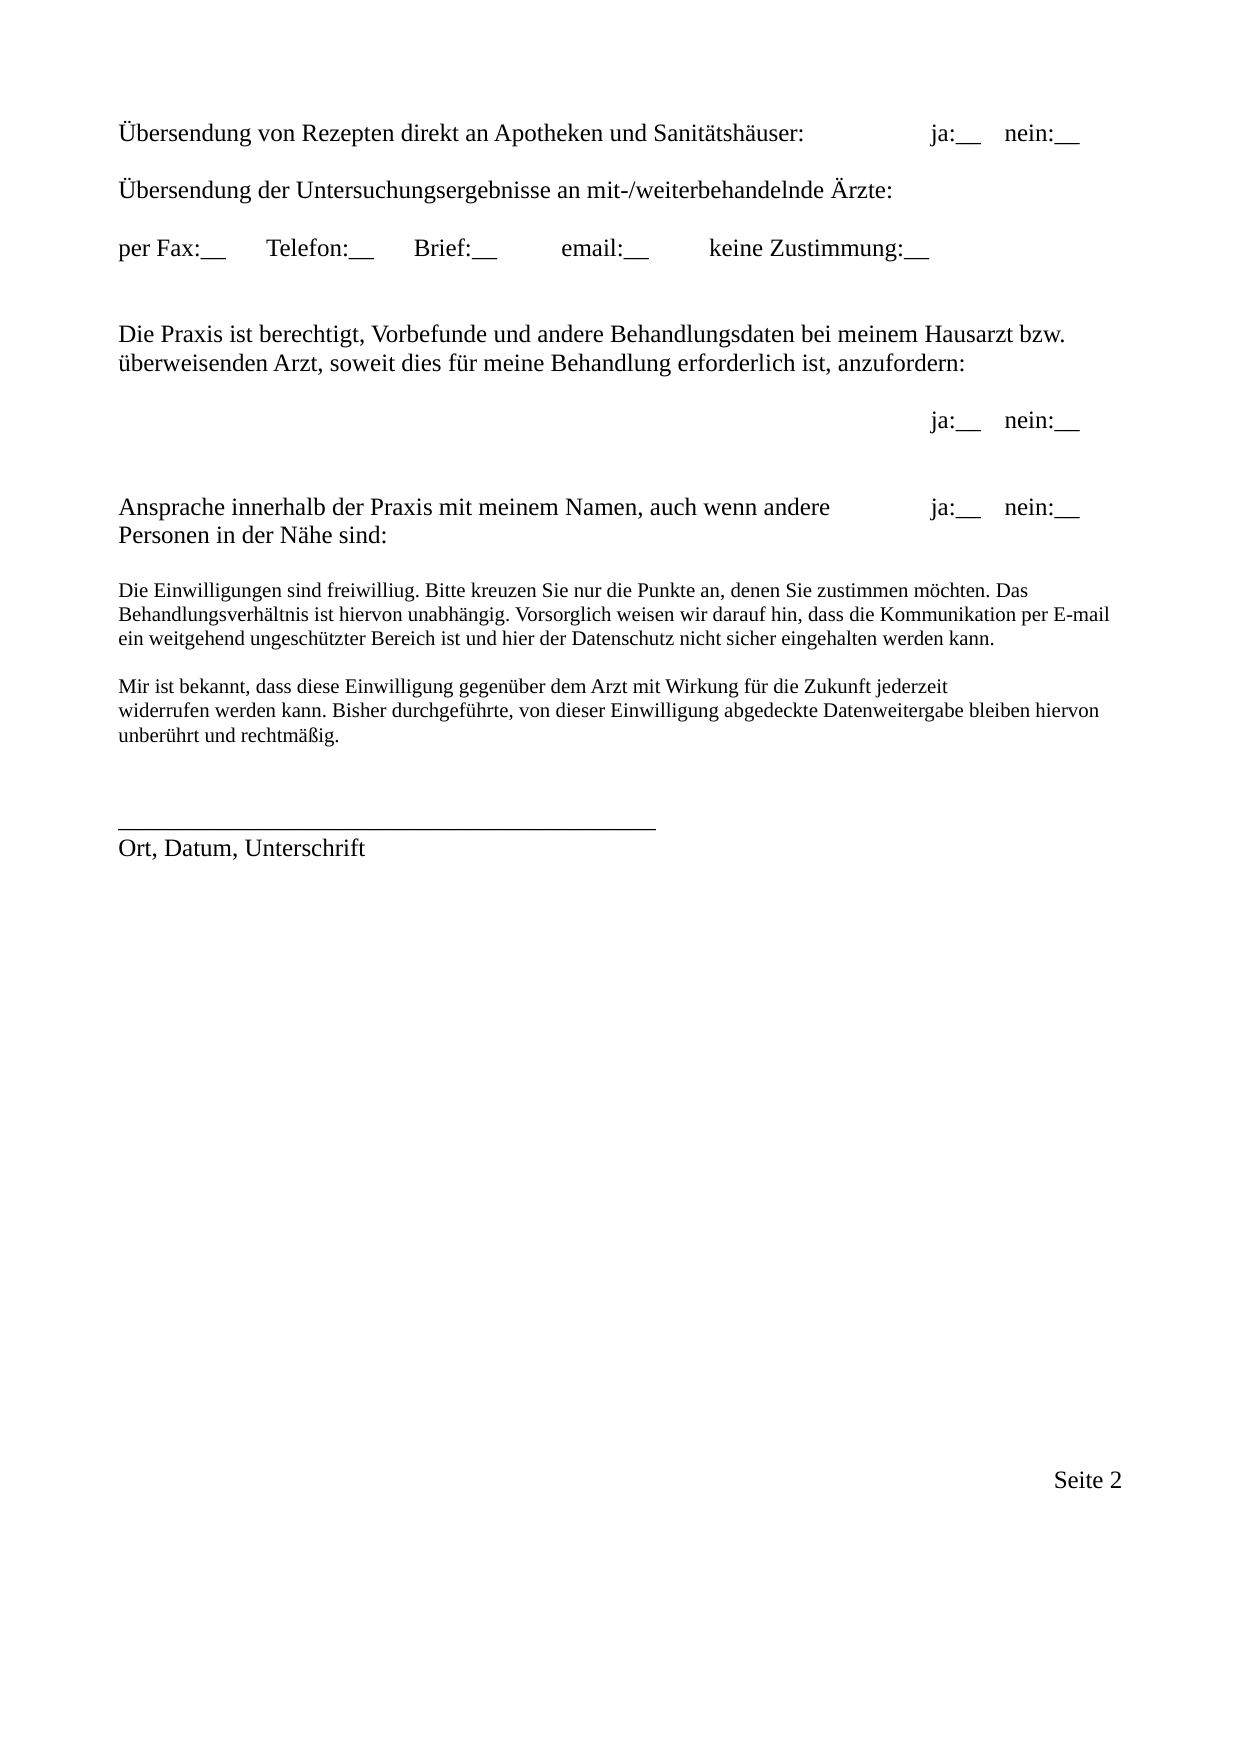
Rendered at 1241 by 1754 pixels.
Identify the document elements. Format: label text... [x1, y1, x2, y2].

text Übersendung der Untersuchungsergebnisse an mit-/weiterbehandelnde Ärzte: [118, 176, 1122, 204]
text Personen in der Nähe sind: [118, 521, 1122, 549]
text Übersendung von Rezepten direkt an Apotheken und Sanitätshäuser: ja:__ nein:__ [118, 118, 1122, 147]
text per Fax:__ Telefon:__ Brief:__ email:__ keine Zustimmung:__ [118, 233, 1122, 262]
text Mir ist bekannt, dass diese Einwilligung gegenüber dem Arzt mit Wirkung für die Zukunft jederzeit [118, 674, 1122, 698]
text Seite 2 [118, 1465, 1122, 1494]
text ___________________________________________ [118, 804, 1122, 833]
text Die Praxis ist berechtigt, Vorbefunde und andere Behandlungsdaten bei meinem Hausarzt bzw. überweisenden Arzt, soweit dies für meine Behandlung erforderlich ist, anzufordern: [118, 319, 1122, 377]
text widerrufen werden kann. Bisher durchgeführte, von dieser Einwilligung abgedeckte Datenweitergabe bleiben hiervon unberührt und rechtmäßig. [118, 698, 1122, 747]
text Die Einwilligungen sind freiwilliug. Bitte kreuzen Sie nur die Punkte an, denen Sie zustimmen möchten. Das Behandlungsverhältnis ist hiervon unabhängig. Vorsorglich weisen wir darauf hin, dass die Kommunikation per E-mail ein weitgehend ungeschützter Bereich ist und hier der Datenschutz nicht sicher eingehalten werden kann. [118, 578, 1122, 650]
text ja:__ nein:__ [118, 406, 1122, 434]
text Ansprache innerhalb der Praxis mit meinem Namen, auch wenn andere ja:__ nein:__ [118, 492, 1122, 521]
text Ort, Datum, Unterschrift [118, 833, 1122, 862]
